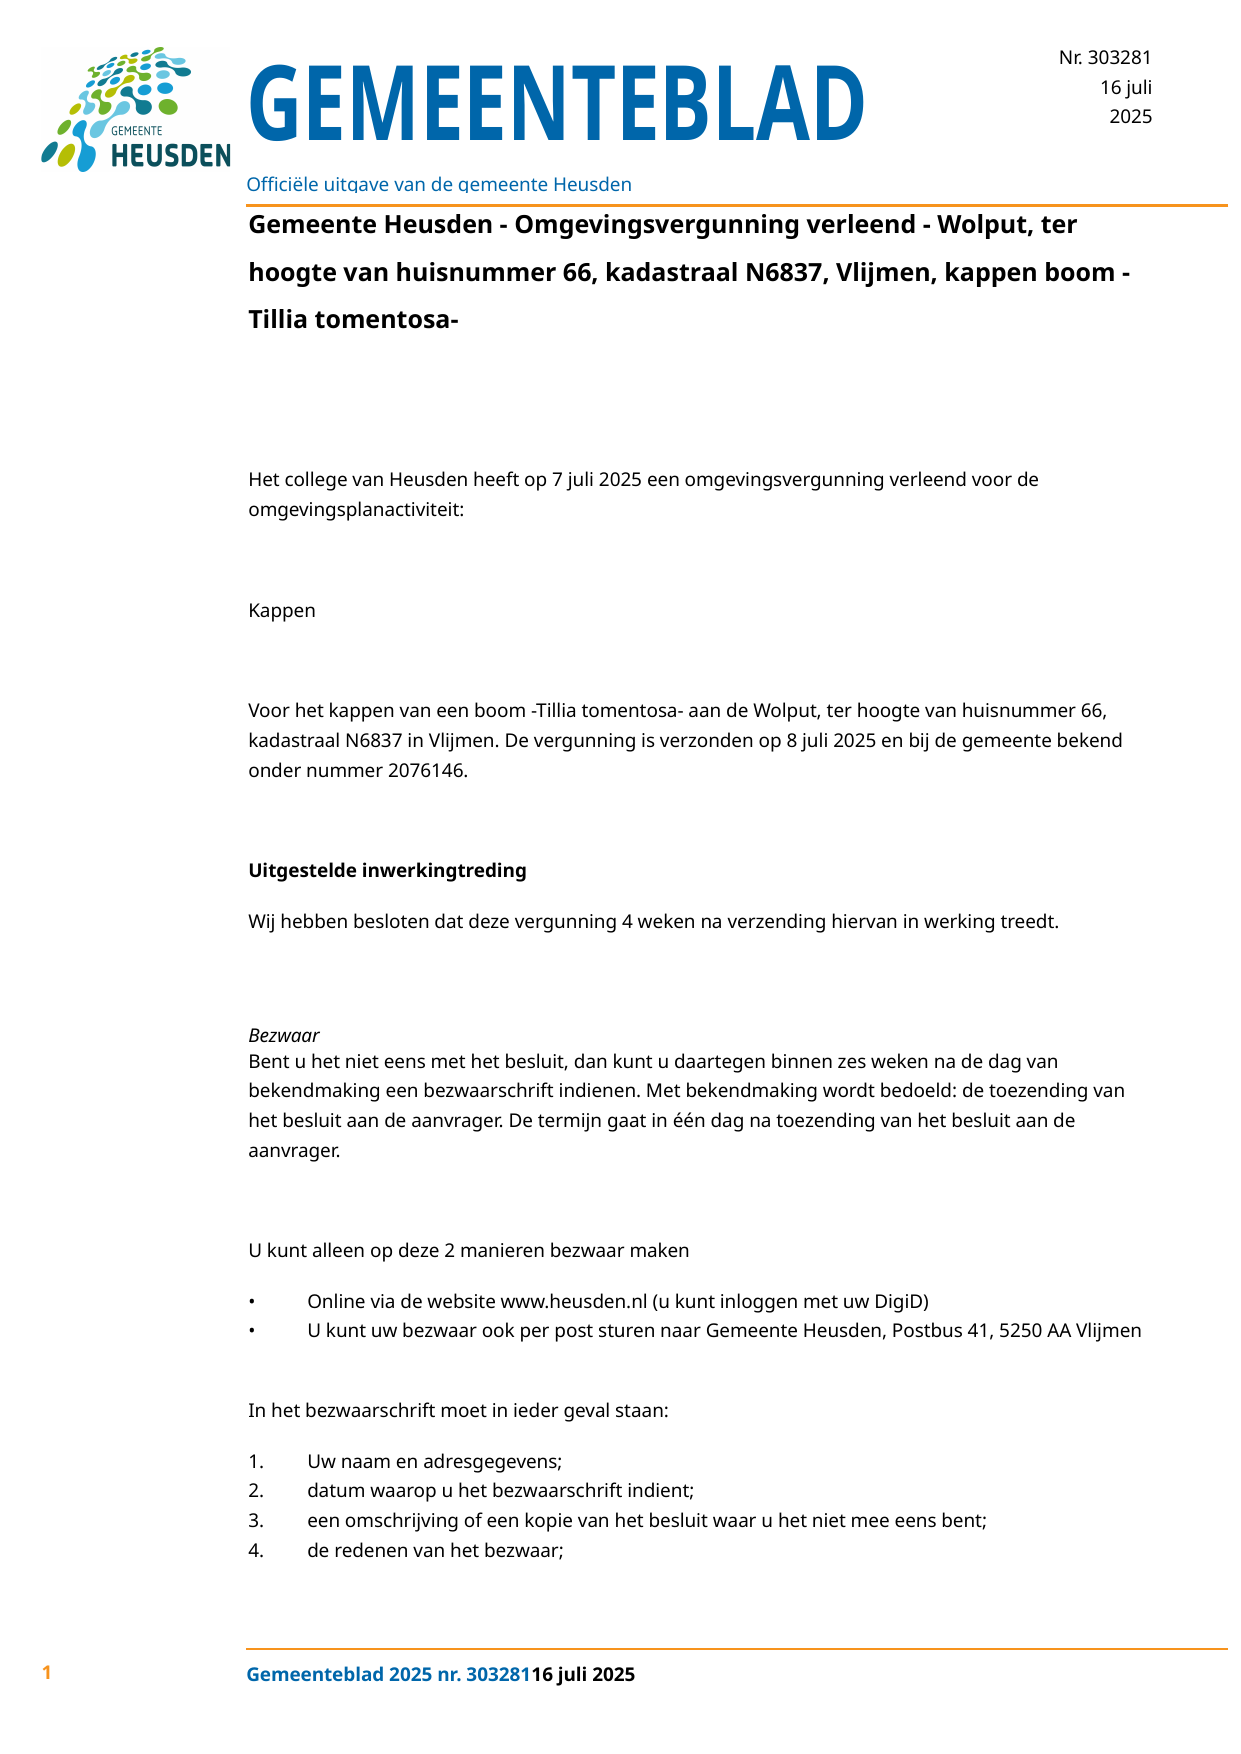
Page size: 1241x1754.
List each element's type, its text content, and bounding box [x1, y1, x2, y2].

text Gemeente Heusden - Omgevingsvergunning verleend - Wolput, ter hoogte van huisnummer 66, kadastraal N6837, Vlijmen, kappen boom -Tillia tomentosa- [248, 207, 1152, 336]
list de redenen van het bezwaar; [248, 1537, 1152, 1563]
text Bezwaar [248, 1022, 1152, 1048]
list U kunt uw bezwaar ook per post sturen naar Gemeente Heusden, Postbus 41, 5250 AA Vlijmen [248, 1318, 1152, 1343]
list Uw naam en adresgegevens; [248, 1448, 1152, 1474]
list Online via de website www.heusden.nl (u kunt inloggen met uw DigiD) [248, 1288, 1152, 1314]
list datum waarop u het bezwaarschrift indient; [248, 1478, 1152, 1503]
list een omschrijving of een kopie van het besluit waar u het niet mee eens bent; [248, 1507, 1152, 1533]
text Voor het kappen van een boom -Tillia tomentosa- aan de Wolput, ter hoogte van huisnummer 66, kadastraal N6837 in Vlijmen. De vergunning is verzonden op 8 juli 2025 en bij de gemeente bekend onder nummer 2076146. [248, 698, 1152, 782]
text Wij hebben besloten dat deze vergunning 4 weken na verzending hiervan in werking treedt. [248, 908, 1152, 934]
text Het college van Heusden heeft op 7 juli 2025 een omgevingsvergunning verleend voor de omgevingsplanactiviteit: [248, 466, 1152, 522]
text Uitgestelde inwerkingtreding [248, 858, 1152, 883]
picture [41, 47, 231, 172]
text U kunt alleen op deze 2 manieren bezwaar maken [248, 1238, 1152, 1263]
text Bent u het niet eens met het besluit, dan kunt u daartegen binnen zes weken na de dag van bekendmaking een bezwaarschrift indienen. Met bekendmaking wordt bedoeld: de toezending van het besluit aan de aanvrager. De termijn gaat in één dag na toezending van het besluit aan de aanvrager. [248, 1048, 1152, 1163]
text Kappen [248, 597, 1152, 622]
text In het bezwaarschrift moet in ieder geval staan: [248, 1398, 1152, 1423]
